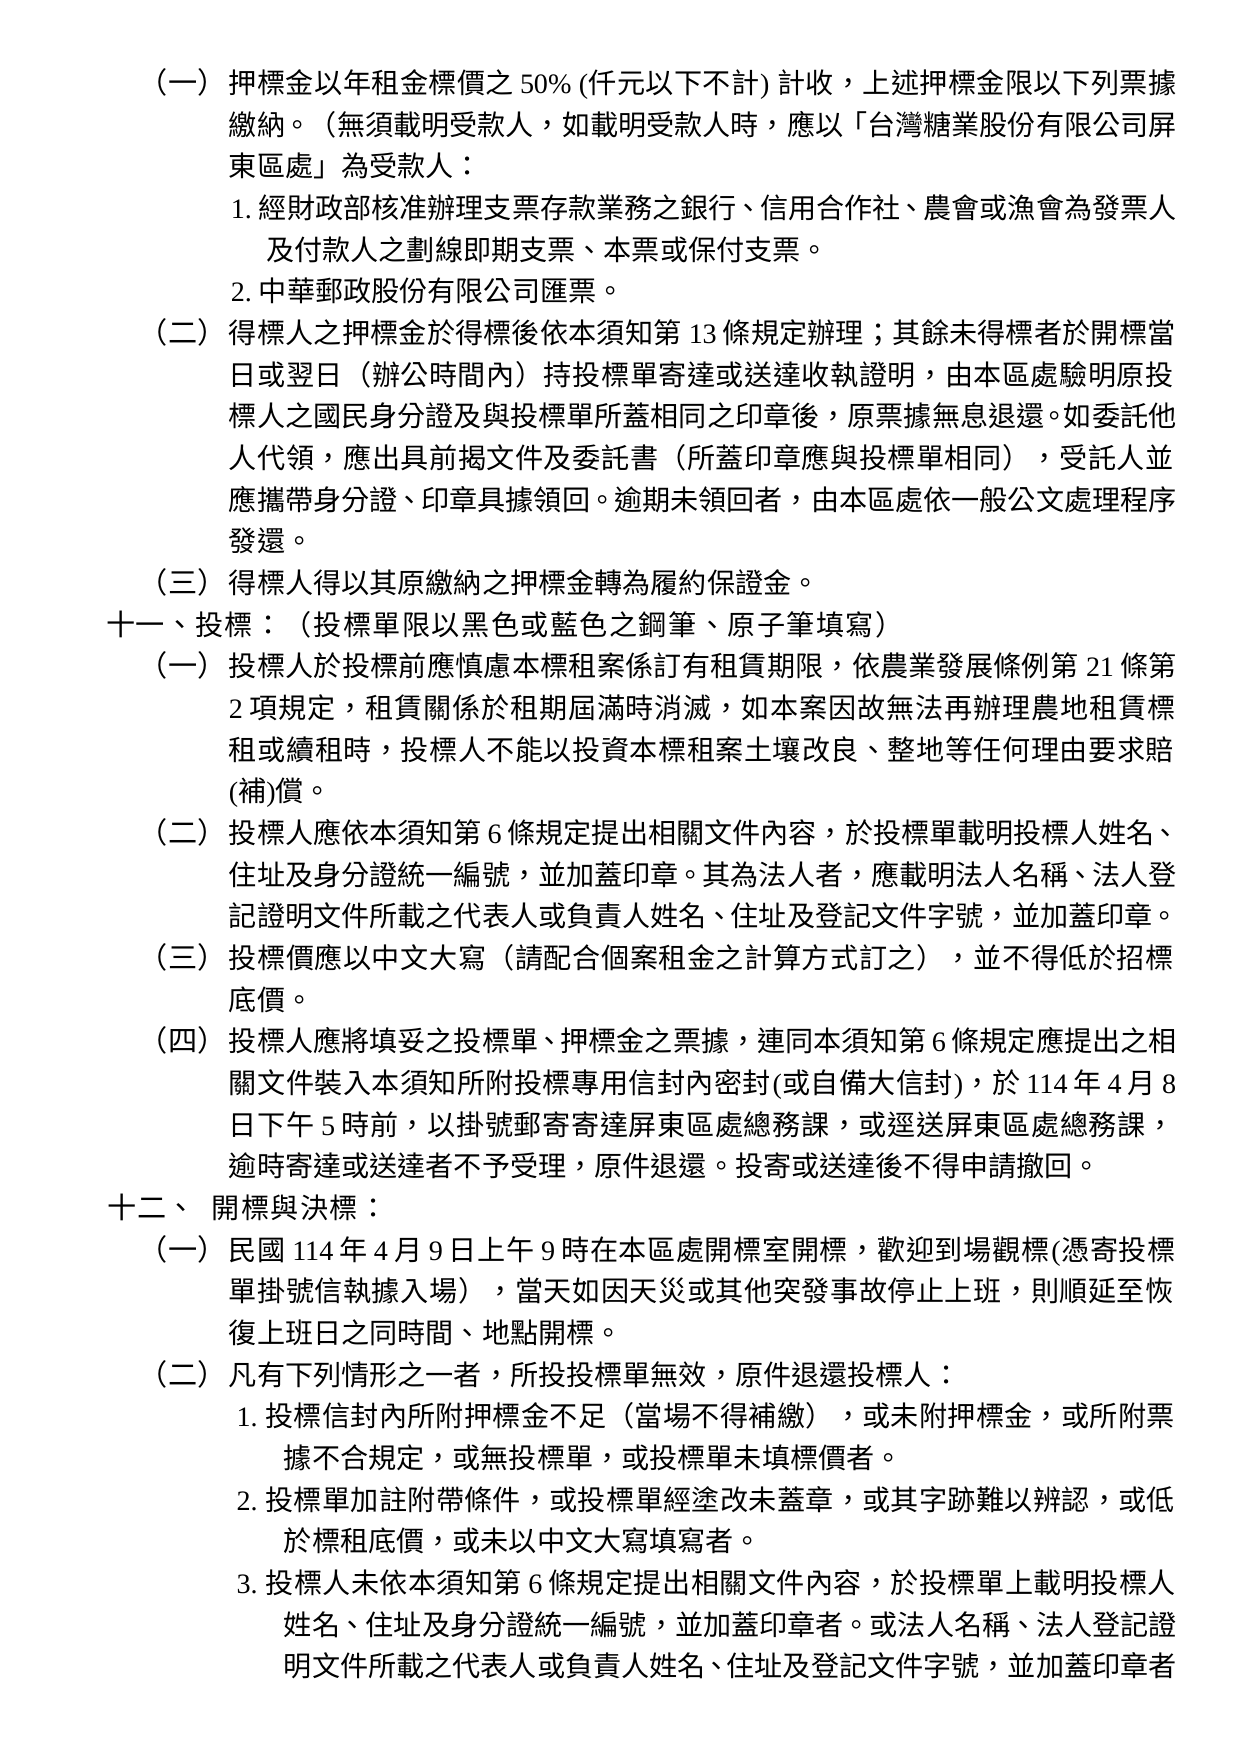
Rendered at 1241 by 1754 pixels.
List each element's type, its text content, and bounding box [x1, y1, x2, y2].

list 投標人應將填妥之投標單、押標金之票據，連同本須知第6條規定應提出之相關文件裝入本須知所附投標專用信封內密封(或自備大信封)，於114年4月8日下午5時前，以掛號郵寄寄達屏東區處總務課，或逕送屏東區處總務課，逾時寄達或送達者不予受理，原件退還。投寄或送達後不得申請撤回。 [138, 1018, 1176, 1185]
text 3. 投標人未依本須知第6條規定提出相關文件內容，於投標單上載明投標人姓名、住址及身分證統一編號，並加蓋印章者。或法人名稱、法人登記證明文件所載之代表人或負責人姓名、住址及登記文件字號，並加蓋印章者。 [236, 1560, 1176, 1685]
list 得標人得以其原繳納之押標金轉為履約保證金。 [138, 560, 1176, 602]
list 押標金以年租金標價之50% (仟元以下不計) 計收，上述押標金限以下列票據繳納。（無須載明受款人，如載明受款人時，應以「台灣糖業股份有限公司屏東區處」為受款人： [138, 60, 1176, 185]
list 得標人之押標金於得標後依本須知第13條規定辦理；其餘未得標者於開標當日或翌日（辦公時間內）持投標單寄達或送達收執證明，由本區處驗明原投標人之國民身分證及與投標單所蓋相同之印章後，原票據無息退還。如委託他人代領，應出具前揭文件及委託書（所蓋印章應與投標單相同），受託人並應攜帶身分證、印章具據領回。逾期未領回者，由本區處依一般公文處理程序發還。 [138, 310, 1176, 560]
list 投標價應以中文大寫（請配合個案租金之計算方式訂之），並不得低於招標底價。 [138, 935, 1176, 1018]
list 投標人應依本須知第6條規定提出相關文件內容，於投標單載明投標人姓名、住址及身分證統一編號，並加蓋印章。其為法人者，應載明法人名稱、法人登記證明文件所載之代表人或負責人姓名、住址及登記文件字號，並加蓋印章。 [138, 810, 1176, 935]
text 2. 投標單加註附帶條件，或投標單經塗改未蓋章，或其字跡難以辨認，或低於標租底價，或未以中文大寫填寫者。 [236, 1477, 1176, 1560]
list 投標人於投標前應慎慮本標租案係訂有租賃期限，依農業發展條例第21條第2項規定，租賃關係於租期屆滿時消滅，如本案因故無法再辦理農地租賃標租或續租時，投標人不能以投資本標租案土壤改良、整地等任何理由要求賠(補)償。 [138, 643, 1176, 810]
list 民國114年4月9日上午9時在本區處開標室開標，歡迎到場觀標(憑寄投標單掛號信執據入場），當天如因天災或其他突發事故停止上班，則順延至恢復上班日之同時間、地點開標。 [138, 1227, 1176, 1352]
list 投標：（投標單限以黑色或藍色之鋼筆、原子筆填寫） [106, 602, 1176, 643]
text 1. 投標信封內所附押標金不足（當場不得補繳），或未附押標金，或所附票據不合規定，或無投標單，或投標單未填標價者。 [236, 1393, 1176, 1477]
text 1. 經財政部核准辦理支票存款業務之銀行、信用合作社、農會或漁會為發票人及付款人之劃線即期支票、本票或保付支票。 [231, 185, 1176, 268]
list 開標與決標： [108, 1185, 1176, 1227]
list 凡有下列情形之一者，所投投標單無效，原件退還投標人： [138, 1352, 1176, 1393]
text 2. 中華郵政股份有限公司匯票。 [231, 268, 1176, 310]
